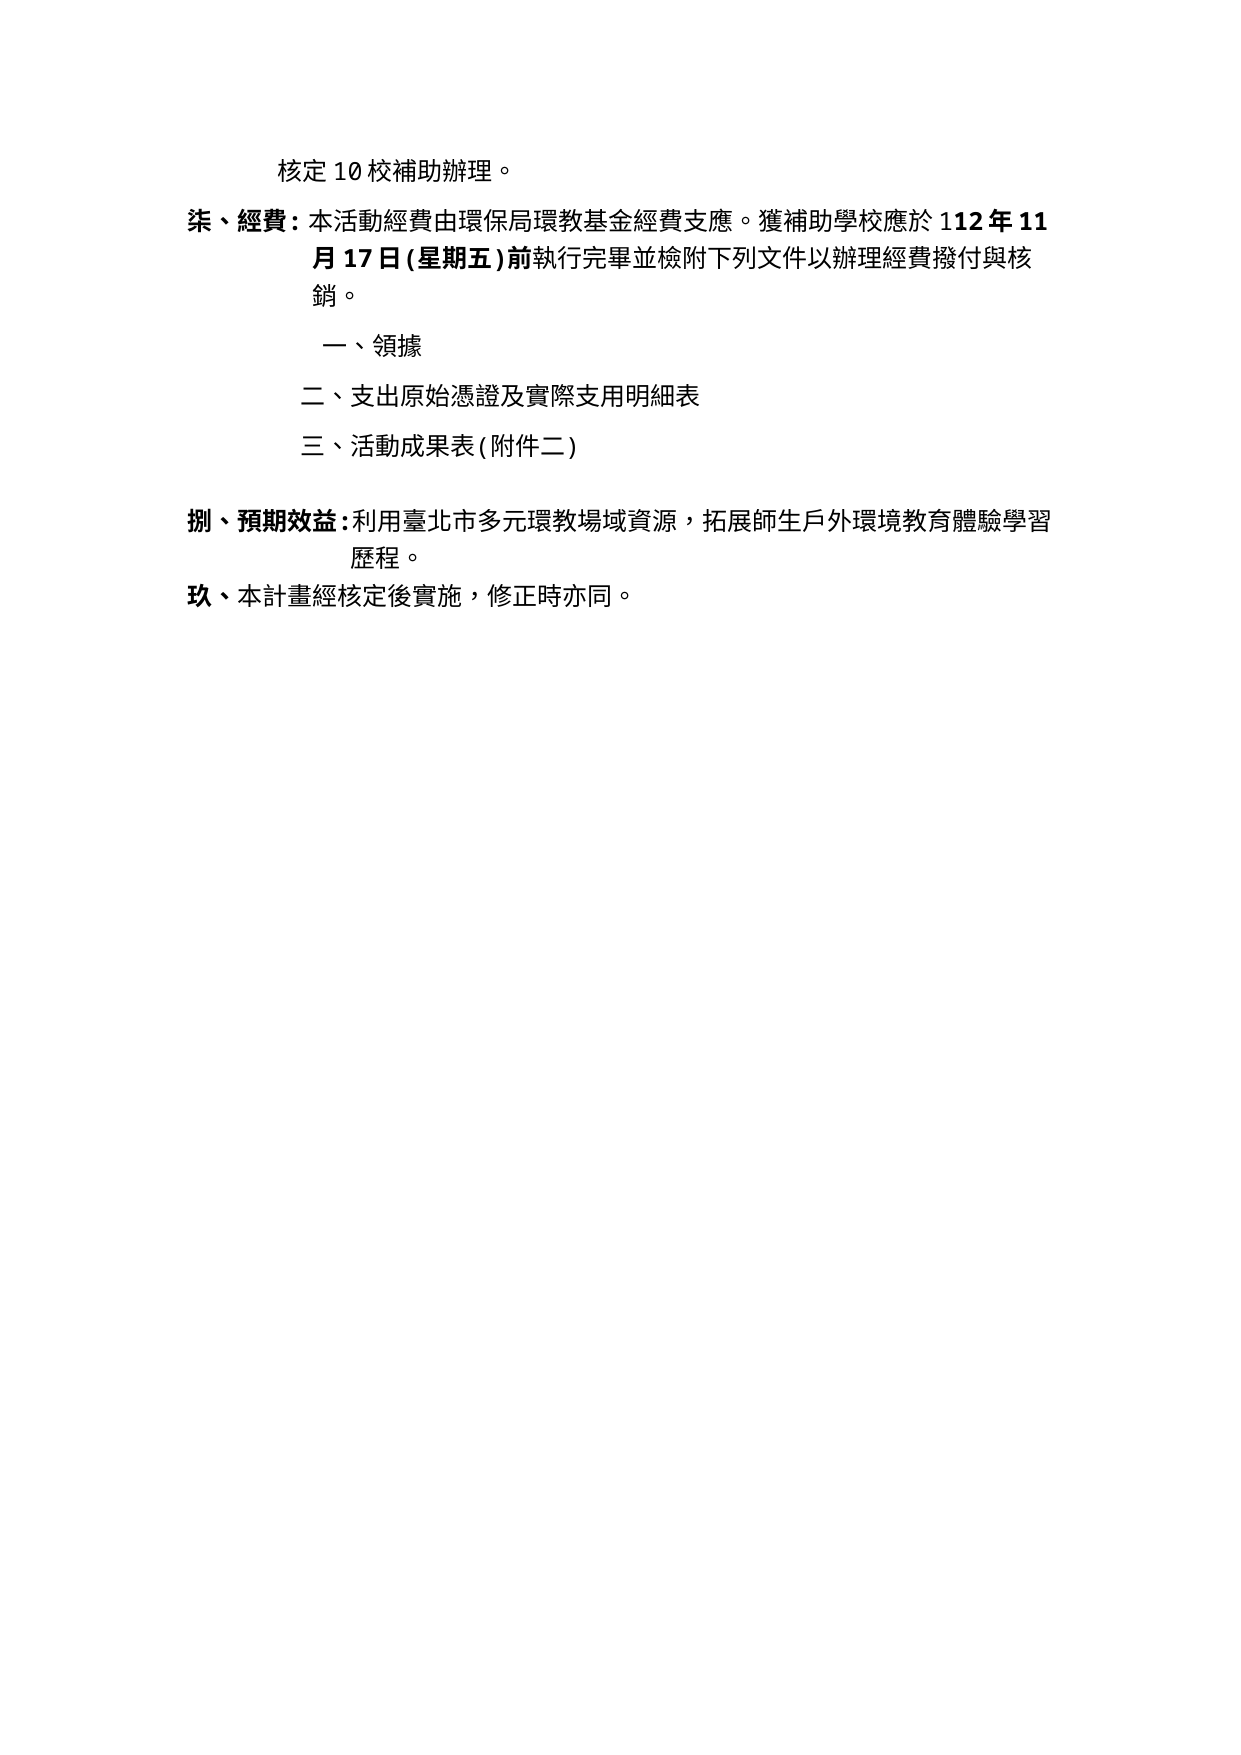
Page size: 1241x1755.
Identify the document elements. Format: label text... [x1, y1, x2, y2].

text 捌、預期效益:利用臺北市多元環教場域資源，拓展師生戶外環境教育體驗學習歷程。 [187, 500, 1053, 575]
text 柒、經費: 本活動經費由環保局環教基金經費支應。獲補助學校應於112年11月17日(星期五)前執行完畢並檢附下列文件以辦理經費撥付與核銷。 [187, 200, 1053, 312]
text 二、支出原始憑證及實際支用明細表 [300, 375, 1053, 412]
text 三、活動成果表(附件二) [300, 425, 1053, 462]
text 一、領據 [187, 325, 1053, 362]
text 玖、本計畫經核定後實施，修正時亦同。 [187, 575, 1053, 612]
text 核定10校補助辦理。 [187, 150, 1053, 187]
